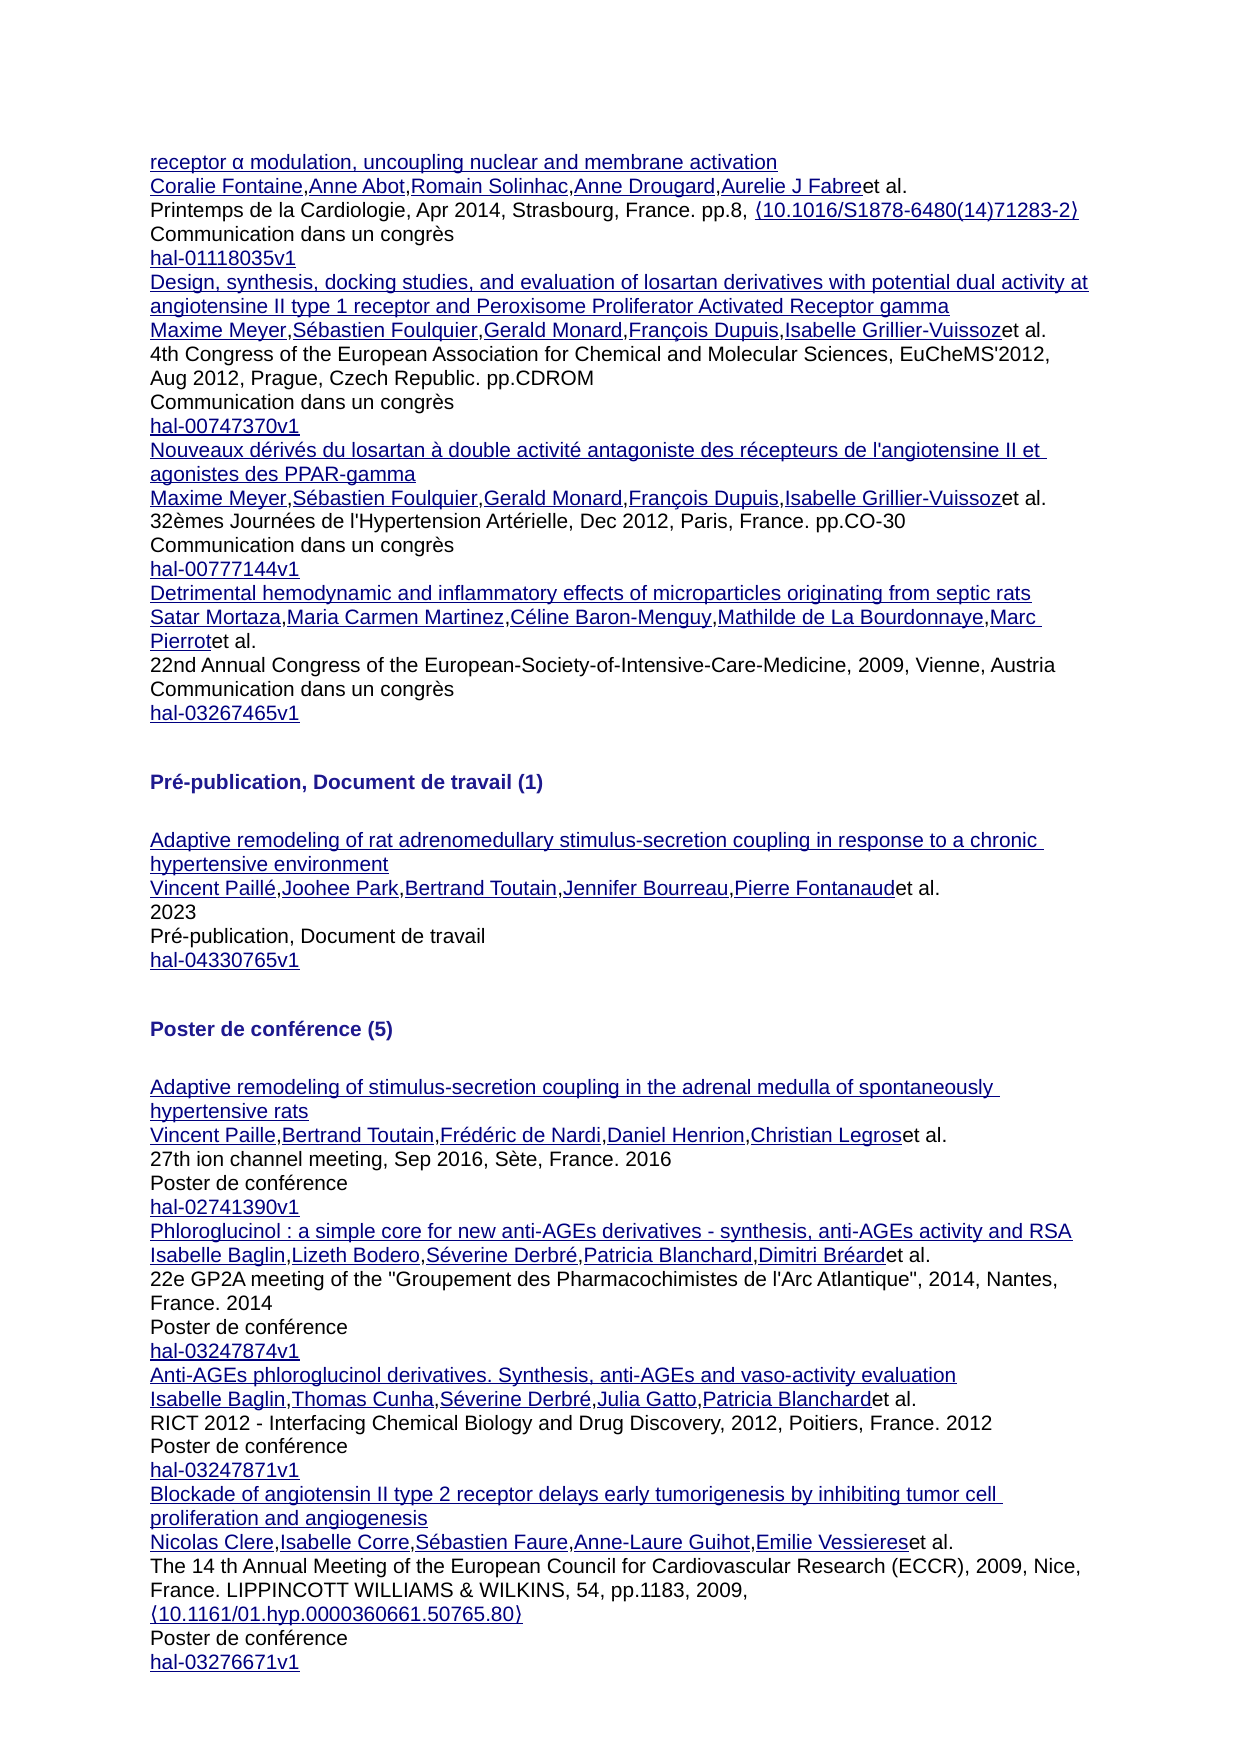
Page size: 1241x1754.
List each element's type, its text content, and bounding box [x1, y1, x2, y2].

table_cell Phloroglucinol : a simple core for new anti-AGEs derivatives - synthesis, anti-AGEs activity and RSA Isabelle Baglin,Lizeth Bodero,Séverine Derbré,Patricia Blanchard,Dimitri Bréardet al. 22e GP2A meeting of the "Groupement des Pharmacochimistes de l'Arc Atlantique", 2014, Nantes, France. 2014 Poster de conférence hal-03247874v1 [150, 1219, 1090, 1362]
subtitle Poster de conférence (5) [150, 1017, 1090, 1041]
table_cell 0218: The uterine and vascular actions of estetrol delineate an original distinctive profile of estrogen receptor α modulation, uncoupling nuclear and membrane activation Coralie Fontaine,Anne Abot,Romain Solinhac,Anne Drougard,Aurelie J Fabreet al. Printemps de la Cardiologie, Apr 2014, Strasbourg, France. pp.8, ⟨10.1016/S1878-6480(14)71283-2⟩ Communication dans un congrès hal-01118035v1 [150, 150, 1090, 270]
table_cell Anti-AGEs phloroglucinol derivatives. Synthesis, anti-AGEs and vaso-activity evaluation Isabelle Baglin,Thomas Cunha,Séverine Derbré,Julia Gatto,Patricia Blanchardet al. RICT 2012 - Interfacing Chemical Biology and Drug Discovery, 2012, Poitiers, France. 2012 Poster de conférence hal-03247871v1 [150, 1363, 1090, 1482]
table_cell Nouveaux dérivés du losartan à double activité antagoniste des récepteurs de l'angiotensine II et agonistes des PPAR-gamma Maxime Meyer,Sébastien Foulquier,Gerald Monard,François Dupuis,Isabelle Grillier-Vuissozet al. 32èmes Journées de l'Hypertension Artérielle, Dec 2012, Paris, France. pp.CO-30 Communication dans un congrès hal-00777144v1 [150, 438, 1090, 581]
table_cell Design, synthesis, docking studies, and evaluation of losartan derivatives with potential dual activity at angiotensine II type 1 receptor and Peroxisome Proliferator Activated Receptor gamma Maxime Meyer,Sébastien Foulquier,Gerald Monard,François Dupuis,Isabelle Grillier-Vuissozet al. 4th Congress of the European Association for Chemical and Molecular Sciences, EuCheMS'2012, Aug 2012, Prague, Czech Republic. pp.CDROM Communication dans un congrès hal-00747370v1 [150, 270, 1090, 437]
table_cell Detrimental hemodynamic and inflammatory effects of microparticles originating from septic rats Satar Mortaza,Maria Carmen Martinez,Céline Baron-Menguy,Mathilde de La Bourdonnaye,Marc Pierrotet al. 22nd Annual Congress of the European-Society-of-Intensive-Care-Medicine, 2009, Vienne, Austria Communication dans un congrès hal-03267465v1 [150, 581, 1090, 725]
subtitle Pré-publication, Document de travail (1) [150, 770, 1090, 794]
table_cell Blockade of angiotensin II type 2 receptor delays early tumorigenesis by inhibiting tumor cell proliferation and angiogenesis Nicolas Clere,Isabelle Corre,Sébastien Faure,Anne-Laure Guihot,Emilie Vessiereset al. The 14 th Annual Meeting of the European Council for Cardiovascular Research (ECCR), 2009, Nice, France. LIPPINCOTT WILLIAMS & WILKINS, 54, pp.1183, 2009, ⟨10.1161/01.hyp.0000360661.50765.80⟩ Poster de conférence hal-03276671v1 [150, 1482, 1090, 1674]
table_header Adaptive remodeling of rat adrenomedullary stimulus-secretion coupling in response to a chronic hypertensive environment Vincent Paillé,Joohee Park,Bertrand Toutain,Jennifer Bourreau,Pierre Fontanaudet al. 2023 Pré-publication, Document de travail hal-04330765v1 [150, 828, 1090, 972]
table_header Adaptive remodeling of stimulus-secretion coupling in the adrenal medulla of spontaneously hypertensive rats Vincent Paille,Bertrand Toutain,Frédéric de Nardi,Daniel Henrion,Christian Legroset al. 27th ion channel meeting, Sep 2016, Sète, France. 2016 Poster de conférence hal-02741390v1 [150, 1075, 1090, 1219]
